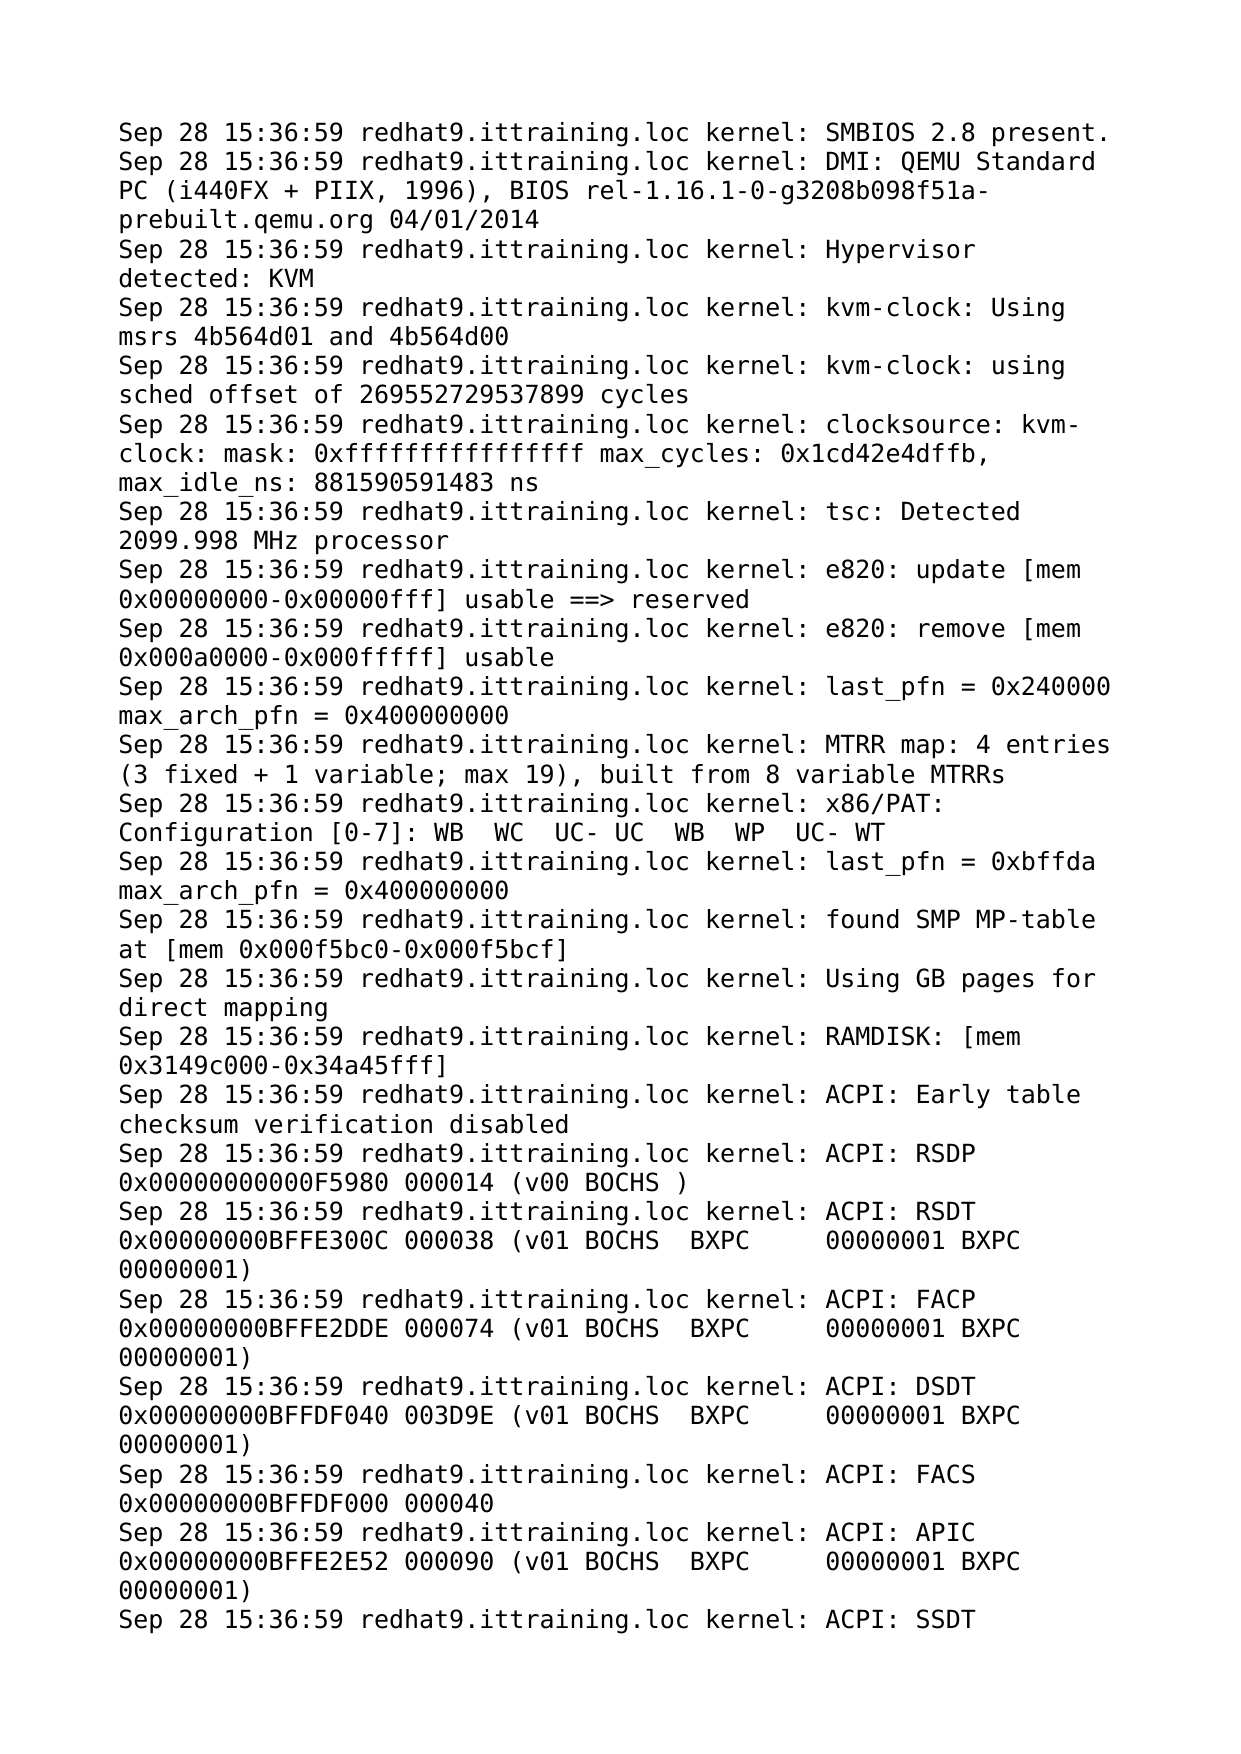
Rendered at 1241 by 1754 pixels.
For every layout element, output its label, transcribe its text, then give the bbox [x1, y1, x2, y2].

text Sep 28 15:36:59 redhat9.ittraining.loc kernel: SMBIOS 2.8 present. Sep 28 15:36:59 redhat9.ittraining.loc kernel: DMI: QEMU Standard PC (i440FX + PIIX, 1996), BIOS rel-1.16.1-0-g3208b098f51a-prebuilt.qemu.org 04/01/2014 Sep 28 15:36:59 redhat9.ittraining.loc kernel: Hypervisor detected: KVM Sep 28 15:36:59 redhat9.ittraining.loc kernel: kvm-clock: Using msrs 4b564d01 and 4b564d00 Sep 28 15:36:59 redhat9.ittraining.loc kernel: kvm-clock: using sched offset of 269552729537899 cycles Sep 28 15:36:59 redhat9.ittraining.loc kernel: clocksource: kvm-clock: mask: 0xffffffffffffffff max_cycles: 0x1cd42e4dffb, max_idle_ns: 881590591483 ns Sep 28 15:36:59 redhat9.ittraining.loc kernel: tsc: Detected 2099.998 MHz processor Sep 28 15:36:59 redhat9.ittraining.loc kernel: e820: update [mem 0x00000000-0x00000fff] usable ==> reserved Sep 28 15:36:59 redhat9.ittraining.loc kernel: e820: remove [mem 0x000a0000-0x000fffff] usable Sep 28 15:36:59 redhat9.ittraining.loc kernel: last_pfn = 0x240000 max_arch_pfn = 0x400000000 Sep 28 15:36:59 redhat9.ittraining.loc kernel: MTRR map: 4 entries (3 fixed + 1 variable; max 19), built from 8 variable MTRRs Sep 28 15:36:59 redhat9.ittraining.loc kernel: x86/PAT: Configuration [0-7]: WB WC UC- UC WB WP UC- WT Sep 28 15:36:59 redhat9.ittraining.loc kernel: last_pfn = 0xbffda max_arch_pfn = 0x400000000 Sep 28 15:36:59 redhat9.ittraining.loc kernel: found SMP MP-table at [mem 0x000f5bc0-0x000f5bcf] Sep 28 15:36:59 redhat9.ittraining.loc kernel: Using GB pages for direct mapping Sep 28 15:36:59 redhat9.ittraining.loc kernel: RAMDISK: [mem 0x3149c000-0x34a45fff] Sep 28 15:36:59 redhat9.ittraining.loc kernel: ACPI: Early table checksum verification disabled Sep 28 15:36:59 redhat9.ittraining.loc kernel: ACPI: RSDP 0x00000000000F5980 000014 (v00 BOCHS ) Sep 28 15:36:59 redhat9.ittraining.loc kernel: ACPI: RSDT 0x00000000BFFE300C 000038 (v01 BOCHS BXPC 00000001 BXPC 00000001) Sep 28 15:36:59 redhat9.ittraining.loc kernel: ACPI: FACP 0x00000000BFFE2DDE 000074 (v01 BOCHS BXPC 00000001 BXPC 00000001) Sep 28 15:36:59 redhat9.ittraining.loc kernel: ACPI: DSDT 0x00000000BFFDF040 003D9E (v01 BOCHS BXPC 00000001 BXPC 00000001) Sep 28 15:36:59 redhat9.ittraining.loc kernel: ACPI: FACS 0x00000000BFFDF000 000040 Sep 28 15:36:59 redhat9.ittraining.loc kernel: ACPI: APIC 0x00000000BFFE2E52 000090 (v01 BOCHS BXPC 00000001 BXPC 00000001) Sep 28 15:36:59 redhat9.ittraining.loc kernel: ACPI: SSDT [118, 118, 1122, 1635]
